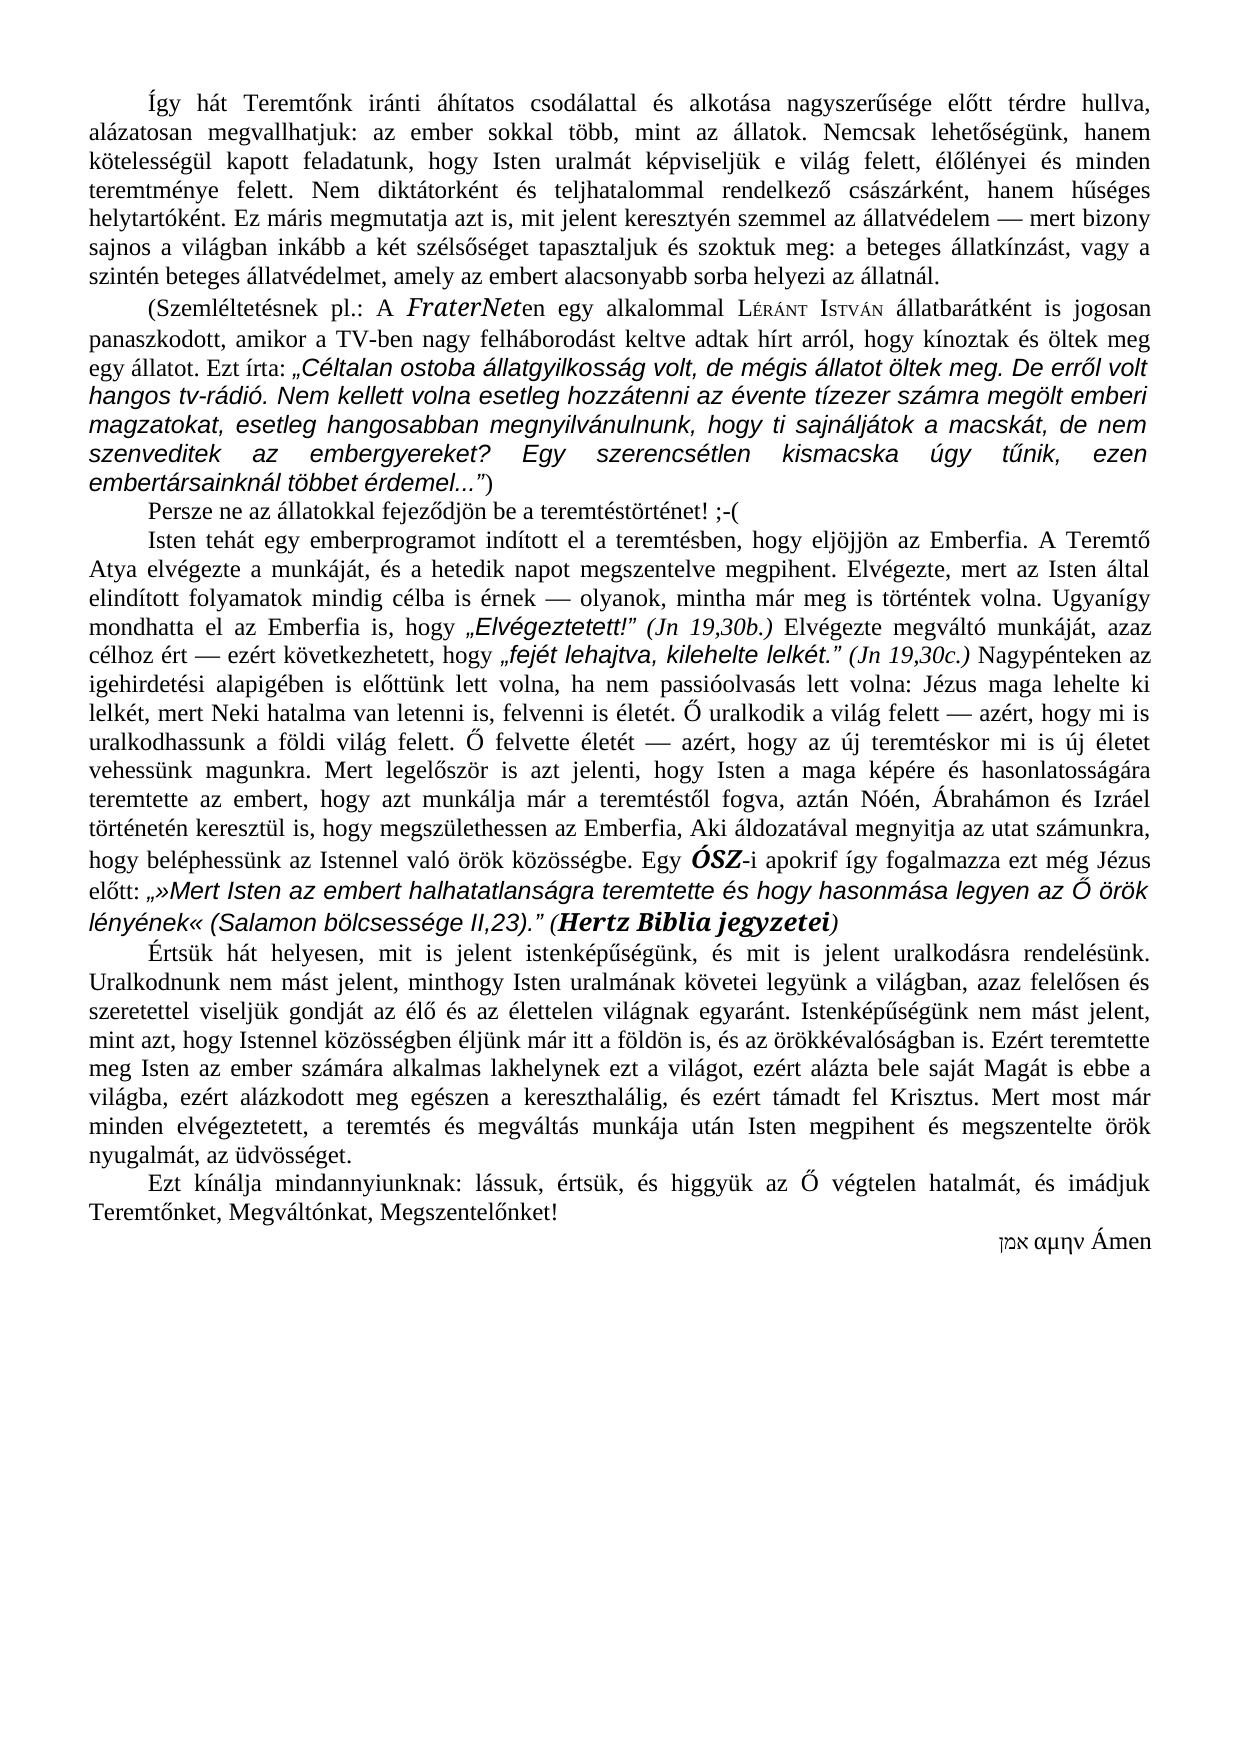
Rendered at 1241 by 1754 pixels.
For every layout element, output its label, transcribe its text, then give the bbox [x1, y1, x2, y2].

text Persze ne az állatokkal fejeződjön be a teremtéstörténet! ;‑( [88, 496, 1152, 525]
text Isten tehát egy emberprogramot indított el a teremtésben, hogy eljöjjön az Emberfia. A Teremtő Atya elvégezte a munkáját, és a hetedik napot megszentelve megpihent. Elvégezte, mert az Isten által elindított folyamatok mindig célba is érnek ― olyanok, mintha már meg is történtek volna. Ugyanígy mondhatta el az Emberfia is, hogy „Elvégeztetett!” (Jn 19,30b.) Elvégezte megváltó munkáját, azaz célhoz ért ― ezért következhetett, hogy „fejét lehajtva, kilehelte lelkét.” (Jn 19,30c.) Nagypénteken az igehirdetési alapigében is előttünk lett volna, ha nem passióolvasás lett volna: Jézus maga lehelte ki lelkét, mert Neki hatalma van letenni is, felvenni is életét. Ő uralkodik a világ felett ― azért, hogy mi is uralkodhassunk a földi világ felett. Ő felvette életét ― azért, hogy az új teremtéskor mi is új életet vehessünk magunkra. Mert legelőször is azt jelenti, hogy Isten a maga képére és hasonlatosságára teremtette az embert, hogy azt munkálja már a teremtéstől fogva, aztán Nóén, Ábrahámon és Izráel történetén keresztül is, hogy megszülethessen az Emberfia, Aki áldozatával megnyitja az utat számunkra, hogy beléphessünk az Istennel való örök közösségbe. Egy ÓSZ‑i apokrif így fogalmazza ezt még Jézus előtt: „»Mert Isten az embert halhatatlanságra teremtette és hogy hasonmása legyen az Ő örök lényének« (Salamon bölcsessége II,23).” (Hertz Biblia jegyzetei) [88, 525, 1152, 938]
text אמן αμην Ámen [88, 1226, 1152, 1255]
text Ezt kínálja mindannyiunknak: lássuk, értsük, és higgyük az Ő végtelen hatalmát, és imádjuk Teremtőnket, Megváltónkat, Megszentelőnket! [88, 1168, 1152, 1226]
text Így hát Teremtőnk iránti áhítatos csodálattal és alkotása nagyszerűsége előtt térdre hullva, alázatosan megvallhatjuk: az ember sokkal több, mint az állatok. Nemcsak lehetőségünk, hanem kötelességül kapott feladatunk, hogy Isten uralmát képviseljük e világ felett, élőlényei és minden teremtménye felett. Nem diktátorként és teljhatalommal rendelkező császárként, hanem hűséges helytartóként. Ez máris megmutatja azt is, mit jelent keresztyén szemmel az állatvédelem ― mert bizony sajnos a világban inkább a két szélsőséget tapasztaljuk és szoktuk meg: a beteges állatkínzást, vagy a szintén beteges állatvédelmet, amely az embert alacsonyabb sorba helyezi az állatnál. [88, 88, 1152, 290]
text (Szemléltetésnek pl.: A FraterNeten egy alkalommal Léránt István állatbarátként is jogosan panaszkodott, amikor a TV-ben nagy felháborodást keltve adtak hírt arról, hogy kínoztak és öltek meg egy állatot. Ezt írta: „Céltalan ostoba állatgyilkosság volt, de mégis állatot öltek meg. De erről volt hangos tv-rádió. Nem kellett volna esetleg hozzátenni az évente tízezer számra megölt emberi magzatokat, esetleg hangosabban megnyilvánulnunk, hogy ti sajnáljátok a macskát, de nem szenveditek az embergyereket? Egy szerencsétlen kismacska úgy tűnik, ezen embertársainknál többet érdemel...”) [88, 290, 1152, 496]
text Értsük hát helyesen, mit is jelent istenképűségünk, és mit is jelent uralkodásra rendelésünk. Uralkodnunk nem mást jelent, minthogy Isten uralmának követei legyünk a világban, azaz felelősen és szeretettel viseljük gondját az élő és az élettelen világnak egyaránt. Istenképűségünk nem mást jelent, mint azt, hogy Istennel közösségben éljünk már itt a földön is, és az örökkévalóságban is. Ezért teremtette meg Isten az ember számára alkalmas lakhelynek ezt a világot, ezért alázta bele saját Magát is ebbe a világba, ezért alázkodott meg egészen a kereszthalálig, és ezért támadt fel Krisztus. Mert most már minden elvégeztetett, a teremtés és megváltás munkája után Isten megpihent és megszentelte örök nyugalmát, az üdvösséget. [88, 938, 1152, 1168]
